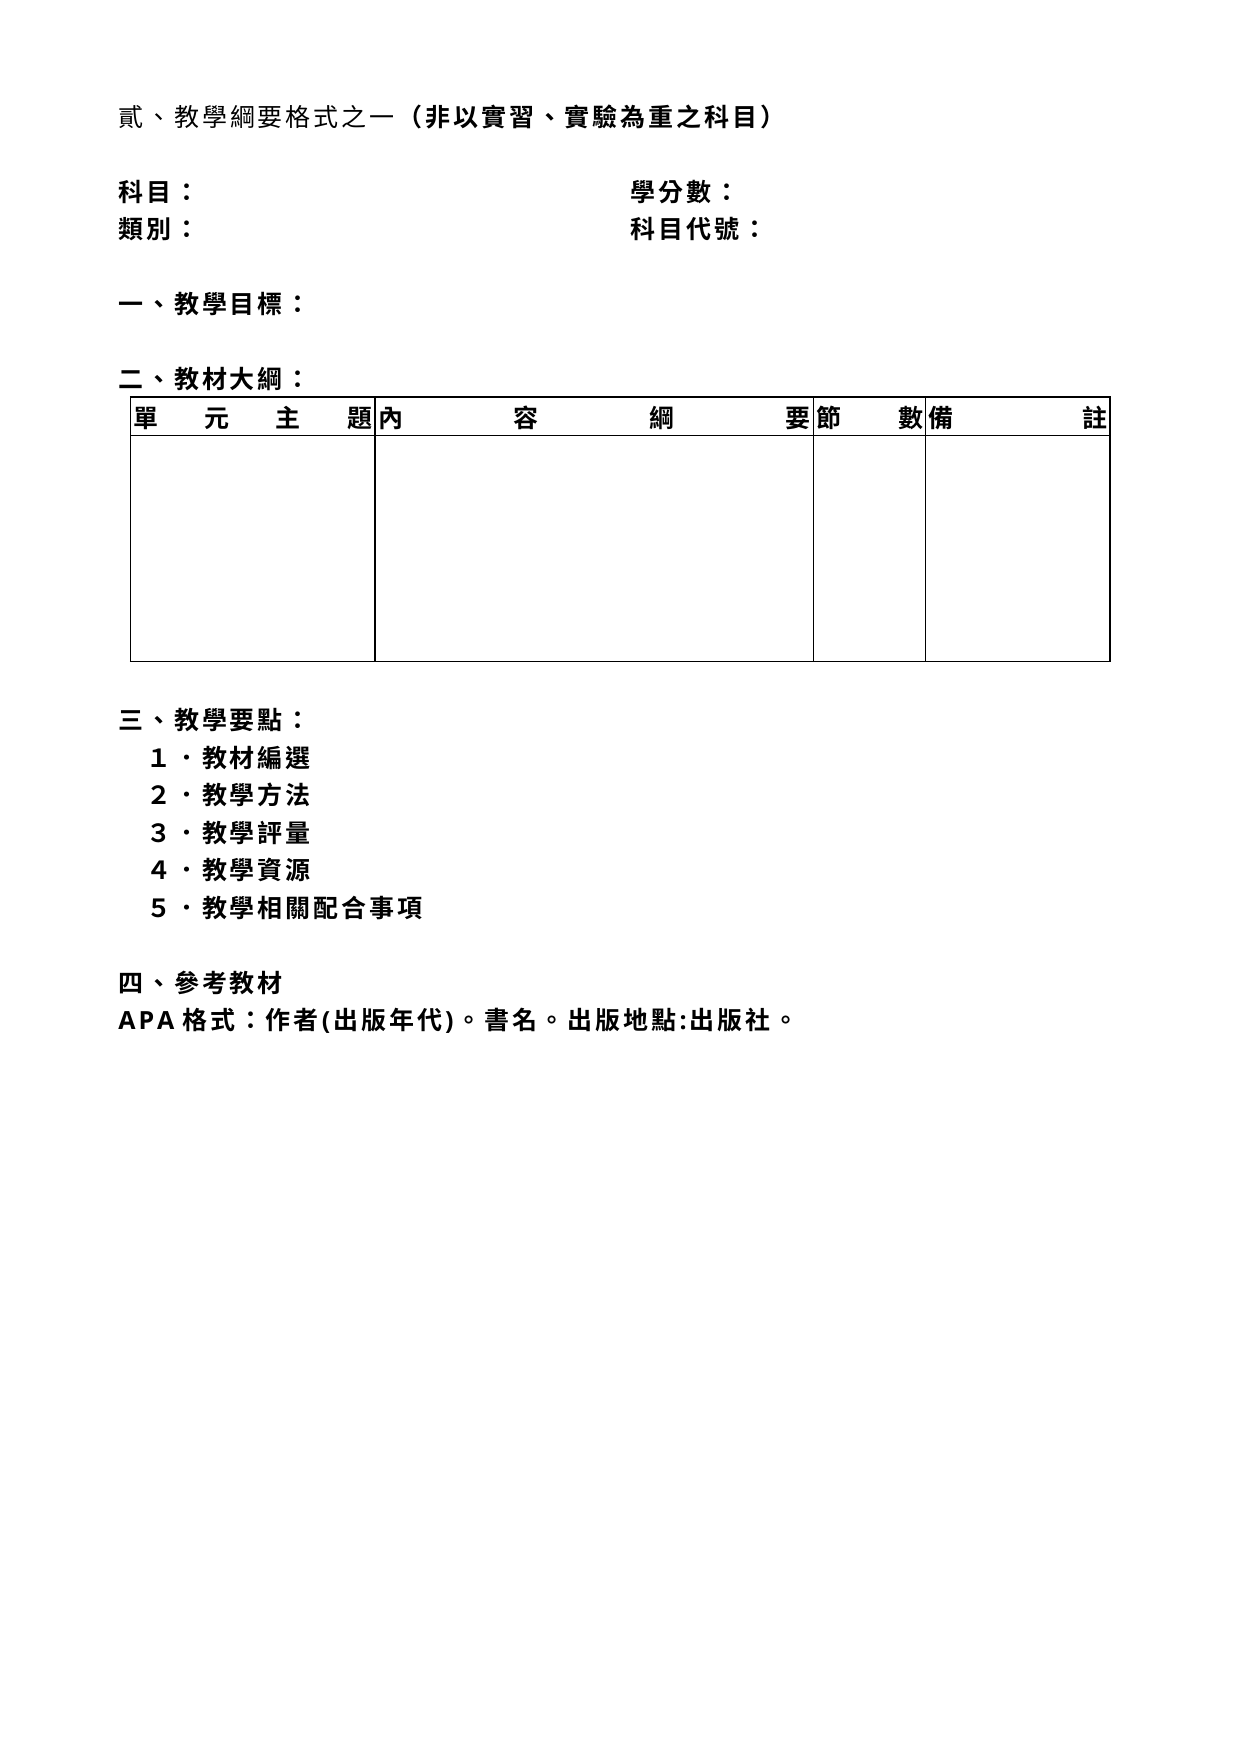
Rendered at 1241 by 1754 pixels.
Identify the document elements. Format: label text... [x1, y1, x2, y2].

table_header 節數 [814, 398, 925, 435]
text APA格式：作者(出版年代)。書名。出版地點:出版社。 [118, 999, 1122, 1037]
table_cell [376, 436, 813, 661]
text 科目： 學分數： [118, 171, 1122, 209]
text ４．教學資源 [118, 849, 1122, 887]
text 貳、教學綱要格式之一（非以實習、實驗為重之科目） [118, 96, 1122, 134]
text ３．教學評量 [118, 812, 1122, 849]
table_cell [926, 436, 1109, 661]
table_header 單元主題 [131, 398, 374, 435]
table_cell [814, 436, 925, 661]
text 四、參考教材 [118, 962, 1122, 999]
table_header 備註 [926, 398, 1109, 435]
text 類別： 科目代號： [118, 209, 1122, 246]
text ５．教學相關配合事項 [118, 887, 1122, 924]
text １．教材編選 [118, 737, 1122, 774]
text ２．教學方法 [118, 774, 1122, 812]
table_header 內容綱要 [376, 398, 813, 435]
table_cell [131, 436, 374, 661]
text 三、教學要點： [118, 699, 1122, 737]
text 二、教材大綱： [118, 359, 1122, 396]
text 一、教學目標： [118, 284, 1122, 321]
